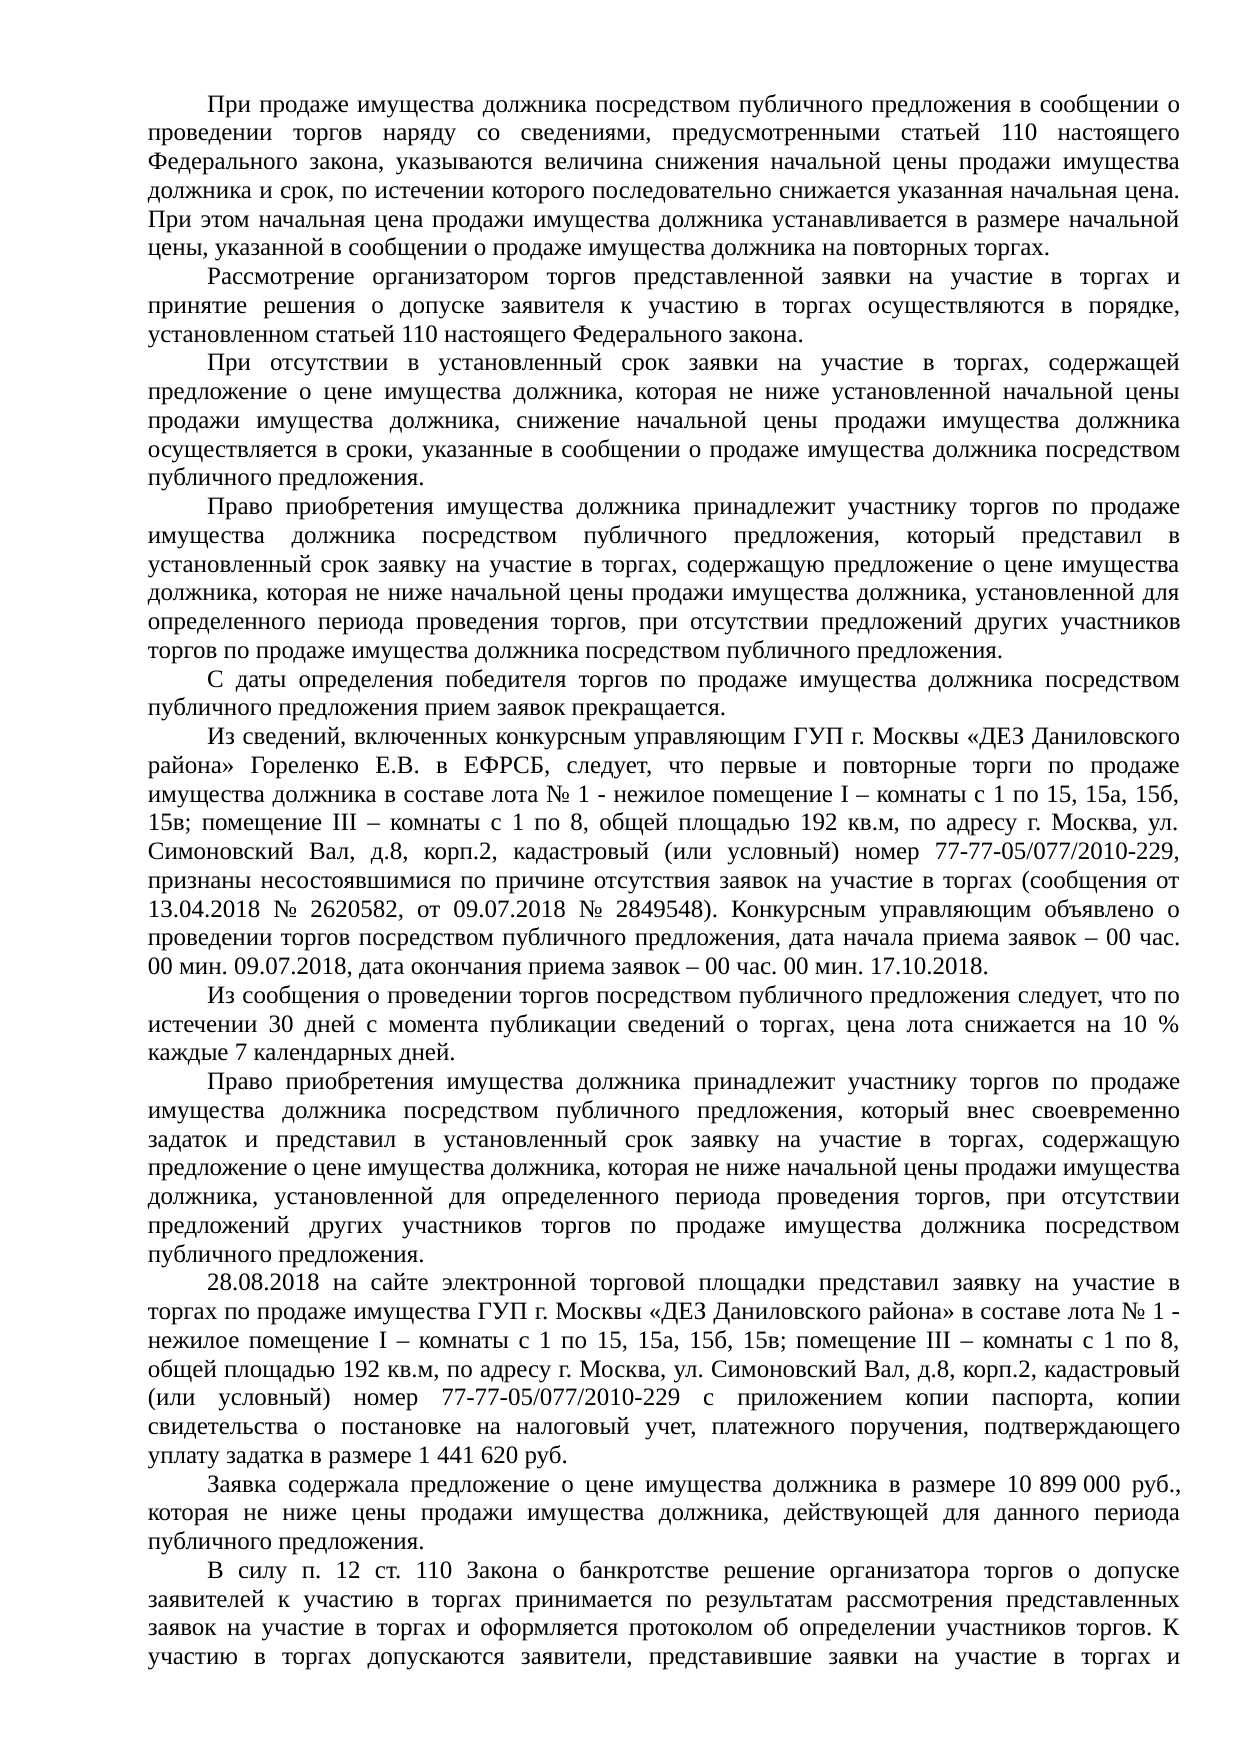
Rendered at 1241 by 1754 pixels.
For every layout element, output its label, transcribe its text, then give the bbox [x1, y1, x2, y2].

text При отсутствии в установленный срок заявки на участие в торгах, содержащей предложение о цене имущества должника, которая не ниже установленной начальной цены продажи имущества должника, снижение начальной цены продажи имущества должника осуществляется в сроки, указанные в сообщении о продаже имущества должника посредством публичного предложения. [148, 347, 1181, 491]
text С даты определения победителя торгов по продаже имущества должника посредством публичного предложения прием заявок прекращается. [148, 664, 1181, 721]
text 28.08.2018 на сайте электронной торговой площадки представил заявку на участие в торгах по продаже имущества ГУП г. Москвы «ДЕЗ Даниловского района» в составе лота № 1 - нежилое помещение I – комнаты с 1 по 15, 15а, 15б, 15в; помещение III – комнаты с 1 по 8, общей площадью 192 кв.м, по адресу г. Москва, ул. Симоновский Вал, д.8, корп.2, кадастровый (или условный) номер 77-77-05/077/2010-229 с приложением копии паспорта, копии свидетельства о постановке на налоговый учет, платежного поручения, подтверждающего уплату задатка в размере 1 441 620 руб. [148, 1267, 1181, 1469]
text В силу п. 12 ст. 110 Закона о банкротстве решение организатора торгов о допуске заявителей к участию в торгах принимается по результатам рассмотрения представленных заявок на участие в торгах и оформляется протоколом об определении участников торгов. К участию в торгах допускаются заявители, представившие заявки на участие в торгах и [148, 1555, 1181, 1670]
text Заявка содержала предложение о цене имущества должника в размере 10 899 000 руб., которая не ниже цены продажи имущества должника, действующей для данного периода публичного предложения. [148, 1469, 1181, 1555]
text Из сообщения о проведении торгов посредством публичного предложения следует, что по истечении 30 дней с момента публикации сведений о торгах, цена лота снижается на 10 % каждые 7 календарных дней. [148, 980, 1181, 1066]
text Рассмотрение организатором торгов представленной заявки на участие в торгах и принятие решения о допуске заявителя к участию в торгах осуществляются в порядке, установленном статьей 110 настоящего Федерального закона. [148, 261, 1181, 347]
text Право приобретения имущества должника принадлежит участнику торгов по продаже имущества должника посредством публичного предложения, который внес своевременно задаток и представил в установленный срок заявку на участие в торгах, содержащую предложение о цене имущества должника, которая не ниже начальной цены продажи имущества должника, установленной для определенного периода проведения торгов, при отсутствии предложений других участников торгов по продаже имущества должника посредством публичного предложения. [148, 1066, 1181, 1267]
text Из сведений, включенных конкурсным управляющим ГУП г. Москвы «ДЕЗ Даниловского района» Гореленко Е.В. в ЕФРСБ, следует, что первые и повторные торги по продаже имущества должника в составе лота № 1 - нежилое помещение I – комнаты с 1 по 15, 15а, 15б, 15в; помещение III – комнаты с 1 по 8, общей площадью 192 кв.м, по адресу г. Москва, ул. Симоновский Вал, д.8, корп.2, кадастровый (или условный) номер 77-77-05/077/2010-229, признаны несостоявшимися по причине отсутствия заявок на участие в торгах (сообщения от 13.04.2018 № 2620582, от 09.07.2018 № 2849548). Конкурсным управляющим объявлено о проведении торгов посредством публичного предложения, дата начала приема заявок – 00 час. 00 мин. 09.07.2018, дата окончания приема заявок – 00 час. 00 мин. 17.10.2018. [148, 721, 1181, 980]
text Право приобретения имущества должника принадлежит участнику торгов по продаже имущества должника посредством публичного предложения, который представил в установленный срок заявку на участие в торгах, содержащую предложение о цене имущества должника, которая не ниже начальной цены продажи имущества должника, установленной для определенного периода проведения торгов, при отсутствии предложений других участников торгов по продаже имущества должника посредством публичного предложения. [148, 491, 1181, 664]
text При продаже имущества должника посредством публичного предложения в сообщении о проведении торгов наряду со сведениями, предусмотренными статьей 110 настоящего Федерального закона, указываются величина снижения начальной цены продажи имущества должника и срок, по истечении которого последовательно снижается указанная начальная цена. При этом начальная цена продажи имущества должника устанавливается в размере начальной цены, указанной в сообщении о продаже имущества должника на повторных торгах. [148, 89, 1181, 261]
